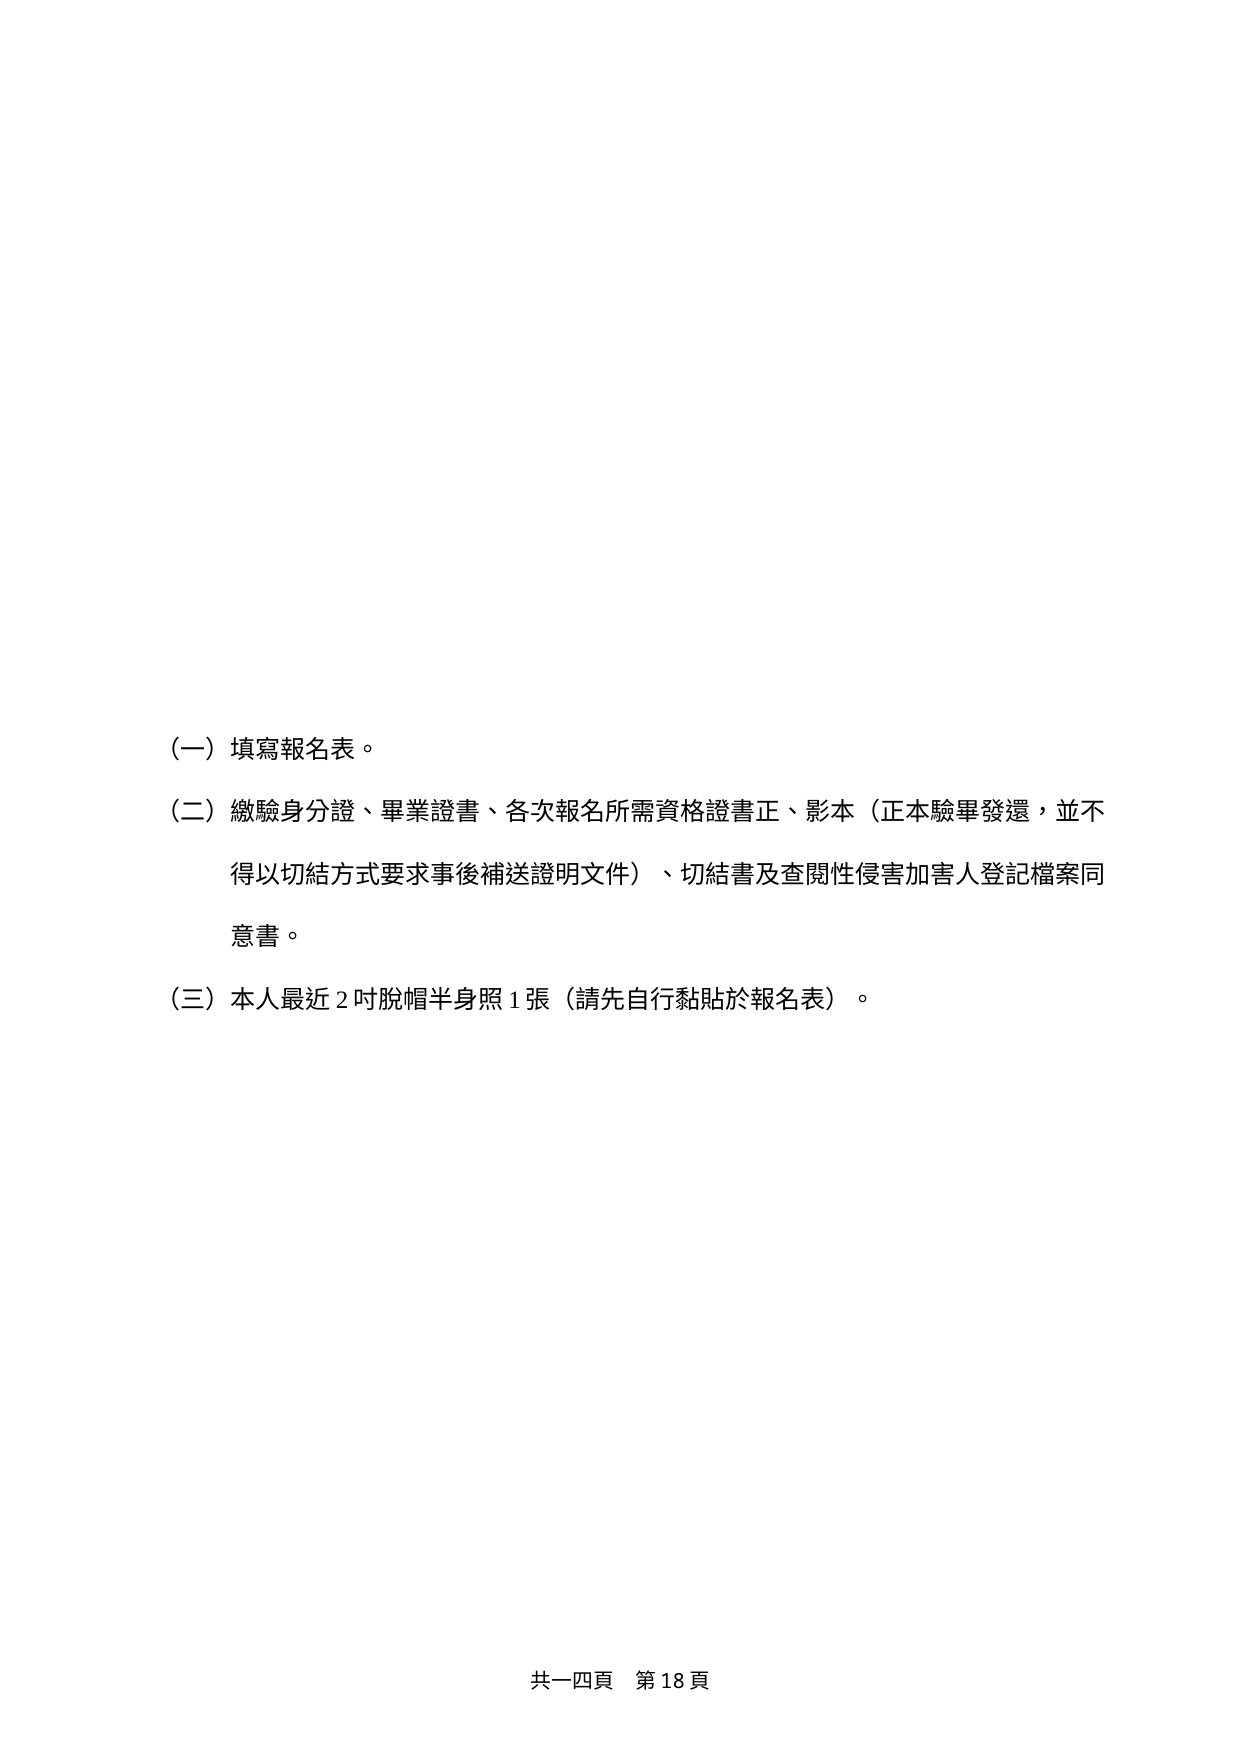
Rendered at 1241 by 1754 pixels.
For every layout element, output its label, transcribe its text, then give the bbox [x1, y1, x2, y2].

text （三）本人最近2吋脫帽半身照1張（請先自行黏貼於報名表）。 [156, 956, 1122, 1018]
text （一）填寫報名表。 [118, 706, 1122, 768]
text （二）繳驗身分證、畢業證書、各次報名所需資格證書正、影本（正本驗畢發還，並不得以切結方式要求事後補送證明文件）、切結書及查閱性侵害加害人登記檔案同意書。 [156, 768, 1122, 956]
